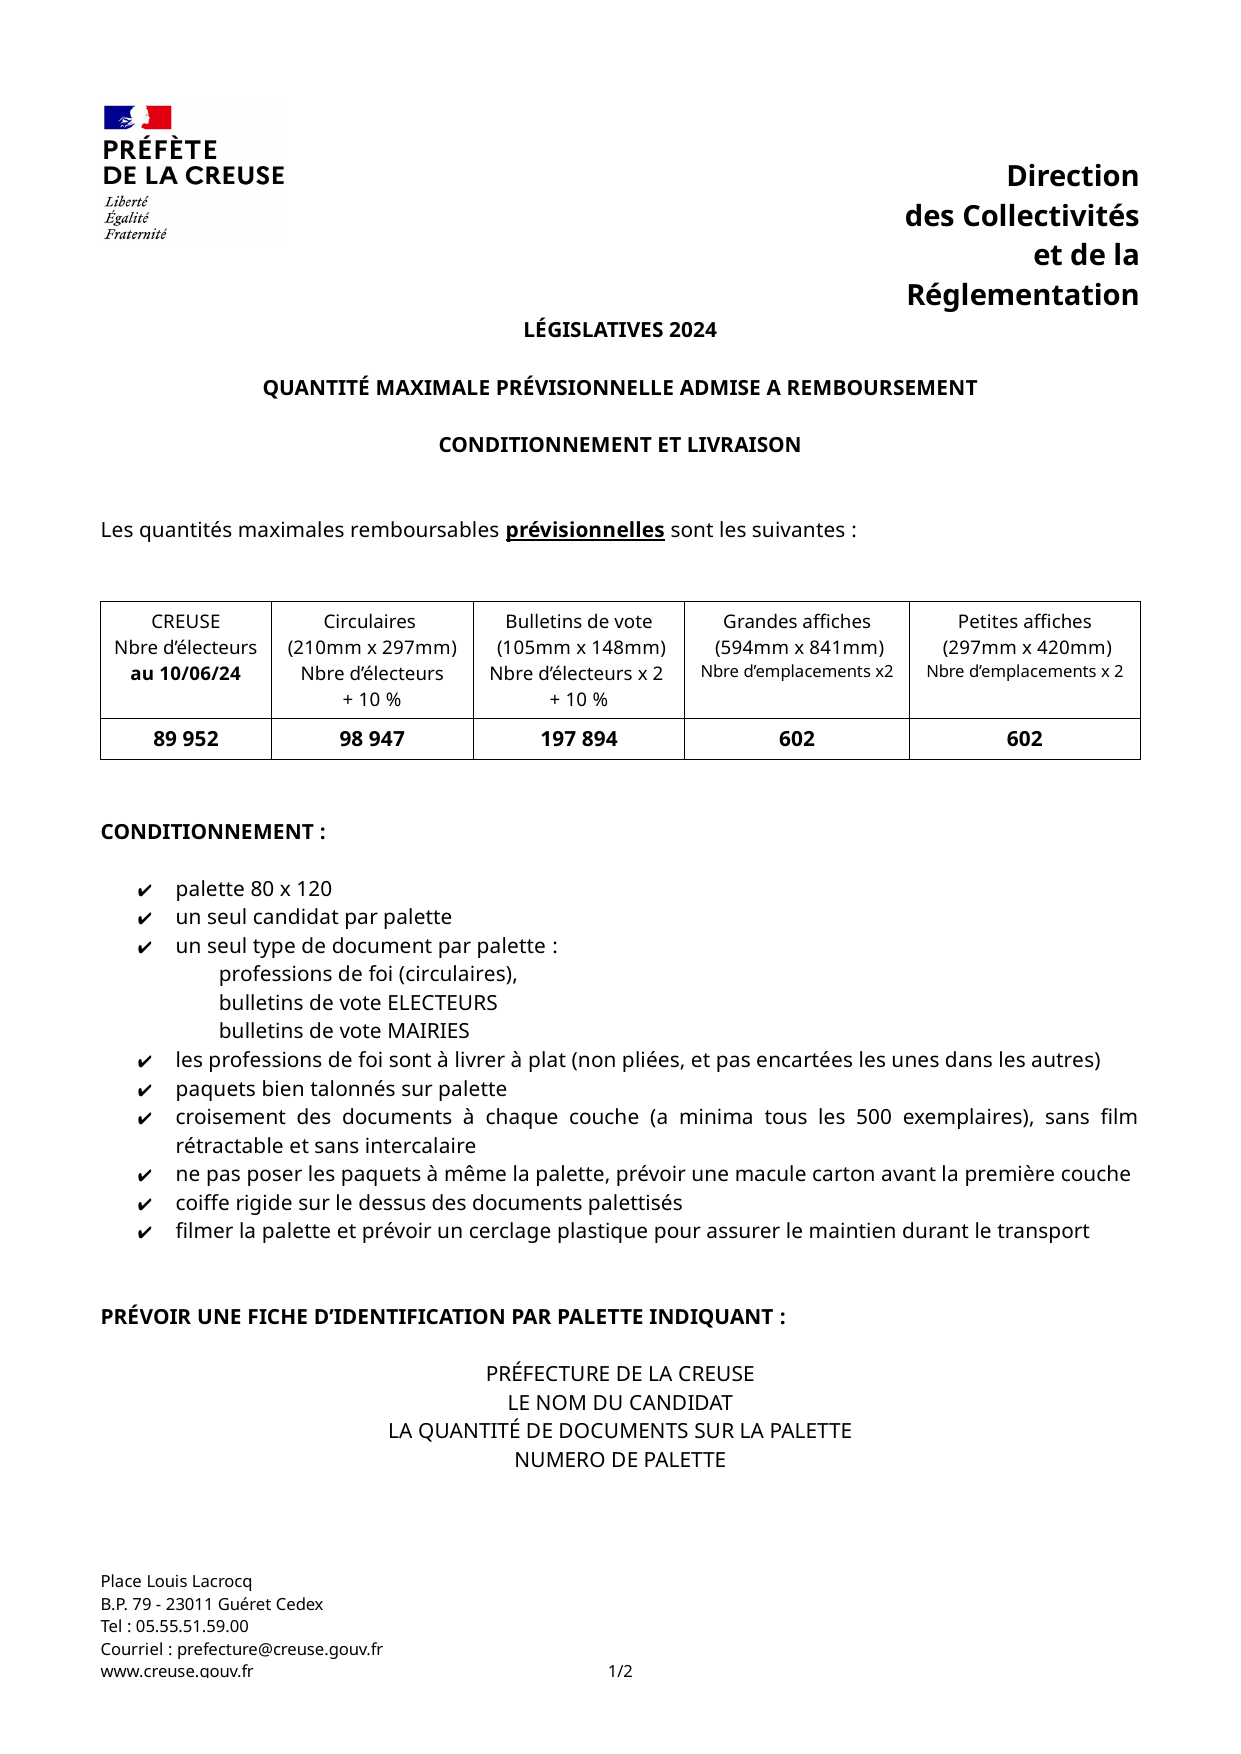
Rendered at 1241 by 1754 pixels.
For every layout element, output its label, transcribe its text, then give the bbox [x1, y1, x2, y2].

list professions de foi (circulaires), [218, 959, 1140, 988]
table_cell 602 [910, 719, 1140, 758]
text LA QUANTITÉ DE DOCUMENTS SUR LA PALETTE [100, 1416, 1140, 1444]
list un seul candidat par palette [138, 902, 1140, 931]
text Les quantités maximales remboursables prévisionnelles sont les suivantes : [100, 515, 1140, 544]
table_cell 602 [685, 719, 909, 758]
list croisement des documents à chaque couche (a minima tous les 500 exemplaires), sans film rétractable et sans intercalaire [138, 1102, 1140, 1159]
text CONDITIONNEMENT ET LIVRAISON [100, 429, 1140, 458]
list bulletins de vote MAIRIES [218, 1016, 1140, 1045]
list bulletins de vote ELECTEURS [218, 988, 1140, 1016]
text PRÉVOIR UNE FICHE D’IDENTIFICATION PAR PALETTE INDIQUANT : [100, 1302, 1140, 1330]
text LÉGISLATIVES 2024 [100, 315, 1140, 344]
list coiffe rigide sur le dessus des documents palettisés [138, 1188, 1140, 1216]
table_cell 197 894 [474, 719, 684, 758]
list un seul type de document par palette : [138, 931, 1140, 959]
text NUMERO DE PALETTE [100, 1444, 1140, 1473]
text CONDITIONNEMENT : [100, 817, 1140, 845]
list palette 80 x 120 [138, 874, 1140, 902]
table_cell 89 952 [101, 719, 271, 758]
list ne pas poser les paquets à même la palette, prévoir une macule carton avant la première couche [138, 1159, 1140, 1188]
table_header Petites affiches (297mm x 420mm) Nbre d’emplacements x 2 [910, 602, 1140, 717]
list les professions de foi sont à livrer à plat (non pliées, et pas encartées les unes dans les autres) [138, 1045, 1140, 1073]
table_header Grandes affiches (594mm x 841mm) Nbre d’emplacements x2 [685, 602, 909, 717]
text LE NOM DU CANDIDAT [100, 1387, 1140, 1416]
table_header Circulaires (210mm x 297mm) Nbre d’électeurs + 10 % [272, 602, 473, 717]
table_header Bulletins de vote (105mm x 148mm) Nbre d’électeurs x 2 + 10 % [474, 602, 684, 717]
table_cell 98 947 [272, 719, 473, 758]
text QUANTITÉ MAXIMALE PRÉVISIONNELLE ADMISE A REMBOURSEMENT [100, 372, 1140, 401]
text PRÉFECTURE DE LA CREUSE [100, 1359, 1140, 1387]
table_header CREUSE Nbre d’électeurs au 10/06/24 [101, 602, 271, 717]
list filmer la palette et prévoir un cerclage plastique pour assurer le maintien durant le transport [138, 1216, 1140, 1245]
list paquets bien talonnés sur palette [138, 1073, 1140, 1102]
picture [100, 100, 288, 246]
